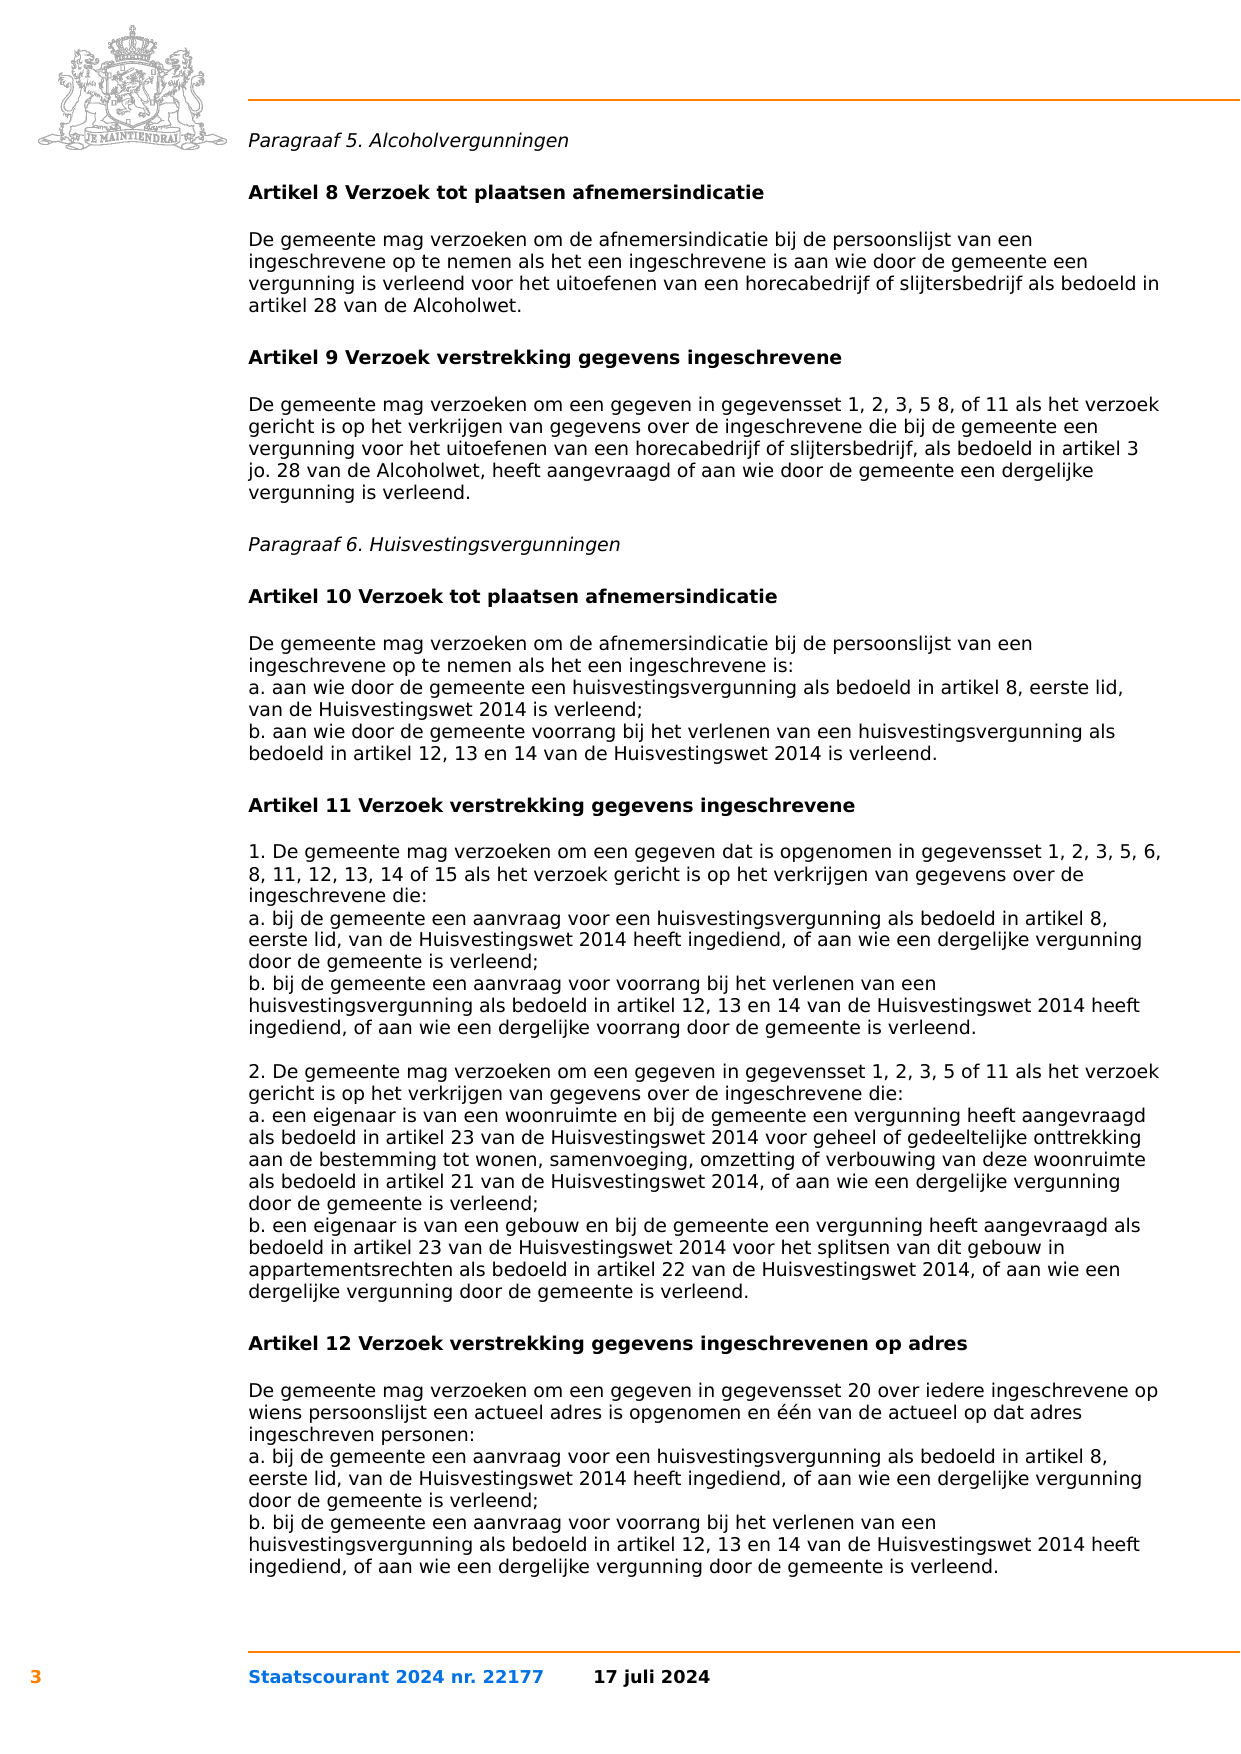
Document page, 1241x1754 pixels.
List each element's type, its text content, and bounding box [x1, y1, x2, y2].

text 1. De gemeente mag verzoeken om een gegeven dat is opgenomen in gegevensset 1, 2, 3, 5, 6, 8, 11, 12, 13, 14 of 15 als het verzoek gericht is op het verkrijgen van gegevens over de ingeschrevene die: [248, 841, 1163, 907]
subtitle Artikel 8 Verzoek tot plaatsen afnemersindicatie [248, 182, 1163, 204]
text b. aan wie door de gemeente voorrang bij het verlenen van een huisvestingsvergunning als bedoeld in artikel 12, 13 en 14 van de Huisvestingswet 2014 is verleend. [248, 721, 1163, 764]
text a. bij de gemeente een aanvraag voor een huisvestingsvergunning als bedoeld in artikel 8, eerste lid, van de Huisvestingswet 2014 heeft ingediend, of aan wie een dergelijke vergunning door de gemeente is verleend; [248, 1446, 1163, 1512]
text De gemeente mag verzoeken om de afnemersindicatie bij de persoonslijst van een ingeschrevene op te nemen als het een ingeschrevene is: [248, 633, 1163, 677]
text b. een eigenaar is van een gebouw en bij de gemeente een vergunning heeft aangevraagd als bedoeld in artikel 23 van de Huisvestingswet 2014 voor het splitsen van dit gebouw in appartementsrechten als bedoeld in artikel 22 van de Huisvestingswet 2014, of aan wie een dergelijke vergunning door de gemeente is verleend. [248, 1215, 1163, 1303]
text a. een eigenaar is van een woonruimte en bij de gemeente een vergunning heeft aangevraagd als bedoeld in artikel 23 van de Huisvestingswet 2014 voor geheel of gedeeltelijke onttrekking aan de bestemming tot wonen, samenvoeging, omzetting of verbouwing van deze woonruimte als bedoeld in artikel 21 van de Huisvestingswet 2014, of aan wie een dergelijke vergunning door de gemeente is verleend; [248, 1105, 1163, 1215]
subtitle Artikel 12 Verzoek verstrekking gegevens ingeschrevenen op adres [248, 1333, 1163, 1355]
text De gemeente mag verzoeken om een gegeven in gegevensset 1, 2, 3, 5 8, of 11 als het verzoek gericht is op het verkrijgen van gegevens over de ingeschrevene die bij de gemeente een vergunning voor het uitoefenen van een horecabedrijf of slijtersbedrijf, als bedoeld in artikel 3 jo. 28 van de Alcoholwet, heeft aangevraagd of aan wie door de gemeente een dergelijke vergunning is verleend. [248, 394, 1163, 504]
subtitle Paragraaf 6. Huisvestingsvergunningen [248, 534, 1163, 556]
text 2. De gemeente mag verzoeken om een gegeven in gegevensset 1, 2, 3, 5 of 11 als het verzoek gericht is op het verkrijgen van gegevens over de ingeschrevene die: [248, 1061, 1163, 1105]
text a. bij de gemeente een aanvraag voor een huisvestingsvergunning als bedoeld in artikel 8, eerste lid, van de Huisvestingswet 2014 heeft ingediend, of aan wie een dergelijke vergunning door de gemeente is verleend; [248, 907, 1163, 973]
text a. aan wie door de gemeente een huisvestingsvergunning als bedoeld in artikel 8, eerste lid, van de Huisvestingswet 2014 is verleend; [248, 677, 1163, 721]
subtitle Artikel 10 Verzoek tot plaatsen afnemersindicatie [248, 586, 1163, 608]
text De gemeente mag verzoeken om de afnemersindicatie bij de persoonslijst van een ingeschrevene op te nemen als het een ingeschrevene is aan wie door de gemeente een vergunning is verleend voor het uitoefenen van een horecabedrijf of slijtersbedrijf als bedoeld in artikel 28 van de Alcoholwet. [248, 229, 1163, 317]
subtitle Artikel 11 Verzoek verstrekking gegevens ingeschrevene [248, 794, 1163, 816]
subtitle Artikel 9 Verzoek verstrekking gegevens ingeschrevene [248, 347, 1163, 369]
subtitle Paragraaf 5. Alcoholvergunningen [248, 130, 1163, 152]
text b. bij de gemeente een aanvraag voor voorrang bij het verlenen van een huisvestingsvergunning als bedoeld in artikel 12, 13 en 14 van de Huisvestingswet 2014 heeft ingediend, of aan wie een dergelijke voorrang door de gemeente is verleend. [248, 973, 1163, 1039]
text De gemeente mag verzoeken om een gegeven in gegevensset 20 over iedere ingeschrevene op wiens persoonslijst een actueel adres is opgenomen en één van de actueel op dat adres ingeschreven personen: [248, 1380, 1163, 1446]
picture [38, 25, 227, 150]
text b. bij de gemeente een aanvraag voor voorrang bij het verlenen van een huisvestingsvergunning als bedoeld in artikel 12, 13 en 14 van de Huisvestingswet 2014 heeft ingediend, of aan wie een dergelijke vergunning door de gemeente is verleend. [248, 1512, 1163, 1578]
